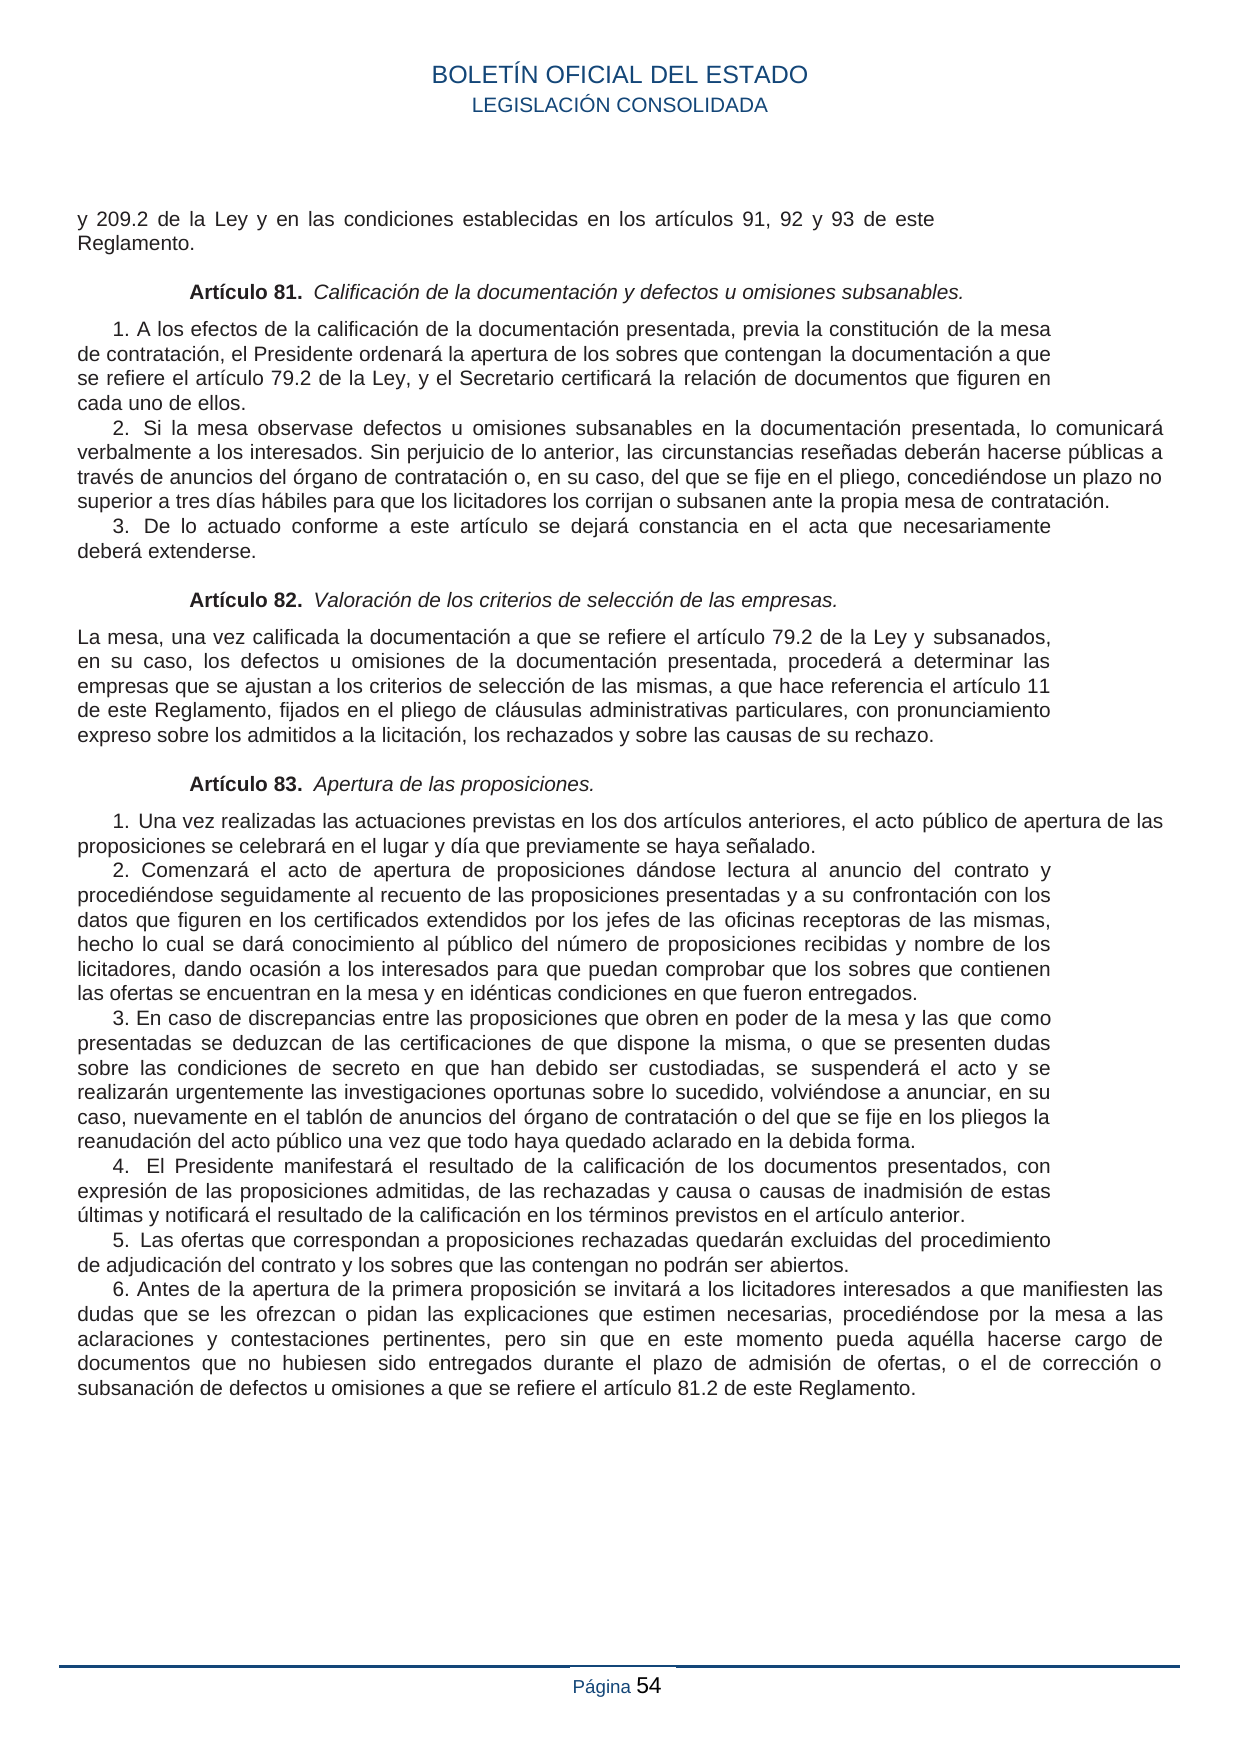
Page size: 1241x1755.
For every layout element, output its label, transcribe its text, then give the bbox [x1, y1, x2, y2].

text Artículo 82. Valoración de los criterios de selección de las empresas. [189, 588, 1163, 612]
list Una vez realizadas las actuaciones previstas en los dos artículos anteriores, el acto público de apertura de las proposiciones se celebrará en el lugar y día que previamente se haya señalado. [77, 809, 1163, 857]
text Artículo 83. Apertura de las proposiciones. [189, 772, 1163, 796]
text Artículo 81. Calificación de la documentación y defectos u omisiones subsanables. [189, 280, 1163, 304]
list A los efectos de la calificación de la documentación presentada, previa la constitución de la mesa de contratación, el Presidente ordenará la apertura de los sobres que contengan la documentación a que se refiere el artículo 79.2 de la Ley, y el Secretario certificará la relación de documentos que figuren en cada uno de ellos. [77, 317, 1051, 415]
list Si la mesa observase defectos u omisiones subsanables en la documentación presentada, lo comunicará verbalmente a los interesados. Sin perjuicio de lo anterior, las circunstancias reseñadas deberán hacerse públicas a través de anuncios del órgano de contratación o, en su caso, del que se fije en el pliego, concediéndose un plazo no superior a tres días hábiles para que los licitadores los corrijan o subsanen ante la propia mesa de contratación. [77, 416, 1163, 513]
list Las ofertas que correspondan a proposiciones rechazadas quedarán excluidas del procedimiento de adjudicación del contrato y los sobres que las contengan no podrán ser abiertos. [77, 1228, 1051, 1277]
list Antes de la apertura de la primera proposición se invitará a los licitadores interesados a que manifiesten las dudas que se les ofrezcan o pidan las explicaciones que estimen necesarias, procediéndose por la mesa a las aclaraciones y contestaciones pertinentes, pero sin que en este momento pueda aquélla hacerse cargo de documentos que no hubiesen sido entregados durante el plazo de admisión de ofertas, o el de corrección o subsanación de defectos u omisiones a que se refiere el artículo 81.2 de este Reglamento. [77, 1277, 1163, 1399]
text y 209.2 de la Ley y en las condiciones establecidas en los artículos 91, 92 y 93 de este Reglamento. [77, 207, 1051, 255]
list El Presidente manifestará el resultado de la calificación de los documentos presentados, con expresión de las proposiciones admitidas, de las rechazadas y causa o causas de inadmisión de estas últimas y notificará el resultado de la calificación en los términos previstos en el artículo anterior. [77, 1154, 1051, 1227]
list En caso de discrepancias entre las proposiciones que obren en poder de la mesa y las que como presentadas se deduzcan de las certificaciones de que dispone la misma, o que se presenten dudas sobre las condiciones de secreto en que han debido ser custodiadas, se suspenderá el acto y se realizarán urgentemente las investigaciones oportunas sobre lo sucedido, volviéndose a anunciar, en su caso, nuevamente en el tablón de anuncios del órgano de contratación o del que se fije en los pliegos la reanudación del acto público una vez que todo haya quedado aclarado en la debida forma. [77, 1006, 1051, 1153]
list De lo actuado conforme a este artículo se dejará constancia en el acta que necesariamente deberá extenderse. [77, 514, 1051, 563]
list Comenzará el acto de apertura de proposiciones dándose lectura al anuncio del contrato y procediéndose seguidamente al recuento de las proposiciones presentadas y a su confrontación con los datos que figuren en los certificados extendidos por los jefes de las oficinas receptoras de las mismas, hecho lo cual se dará conocimiento al público del número de proposiciones recibidas y nombre de los licitadores, dando ocasión a los interesados para que puedan comprobar que los sobres que contienen las ofertas se encuentran en la mesa y en idénticas condiciones en que fueron entregados. [77, 858, 1051, 1005]
text La mesa, una vez calificada la documentación a que se refiere el artículo 79.2 de la Ley y subsanados, en su caso, los defectos u omisiones de la documentación presentada, procederá a determinar las empresas que se ajustan a los criterios de selección de las mismas, a que hace referencia el artículo 11 de este Reglamento, fijados en el pliego de cláusulas administrativas particulares, con pronunciamiento expreso sobre los admitidos a la licitación, los rechazados y sobre las causas de su rechazo. [77, 624, 1051, 747]
